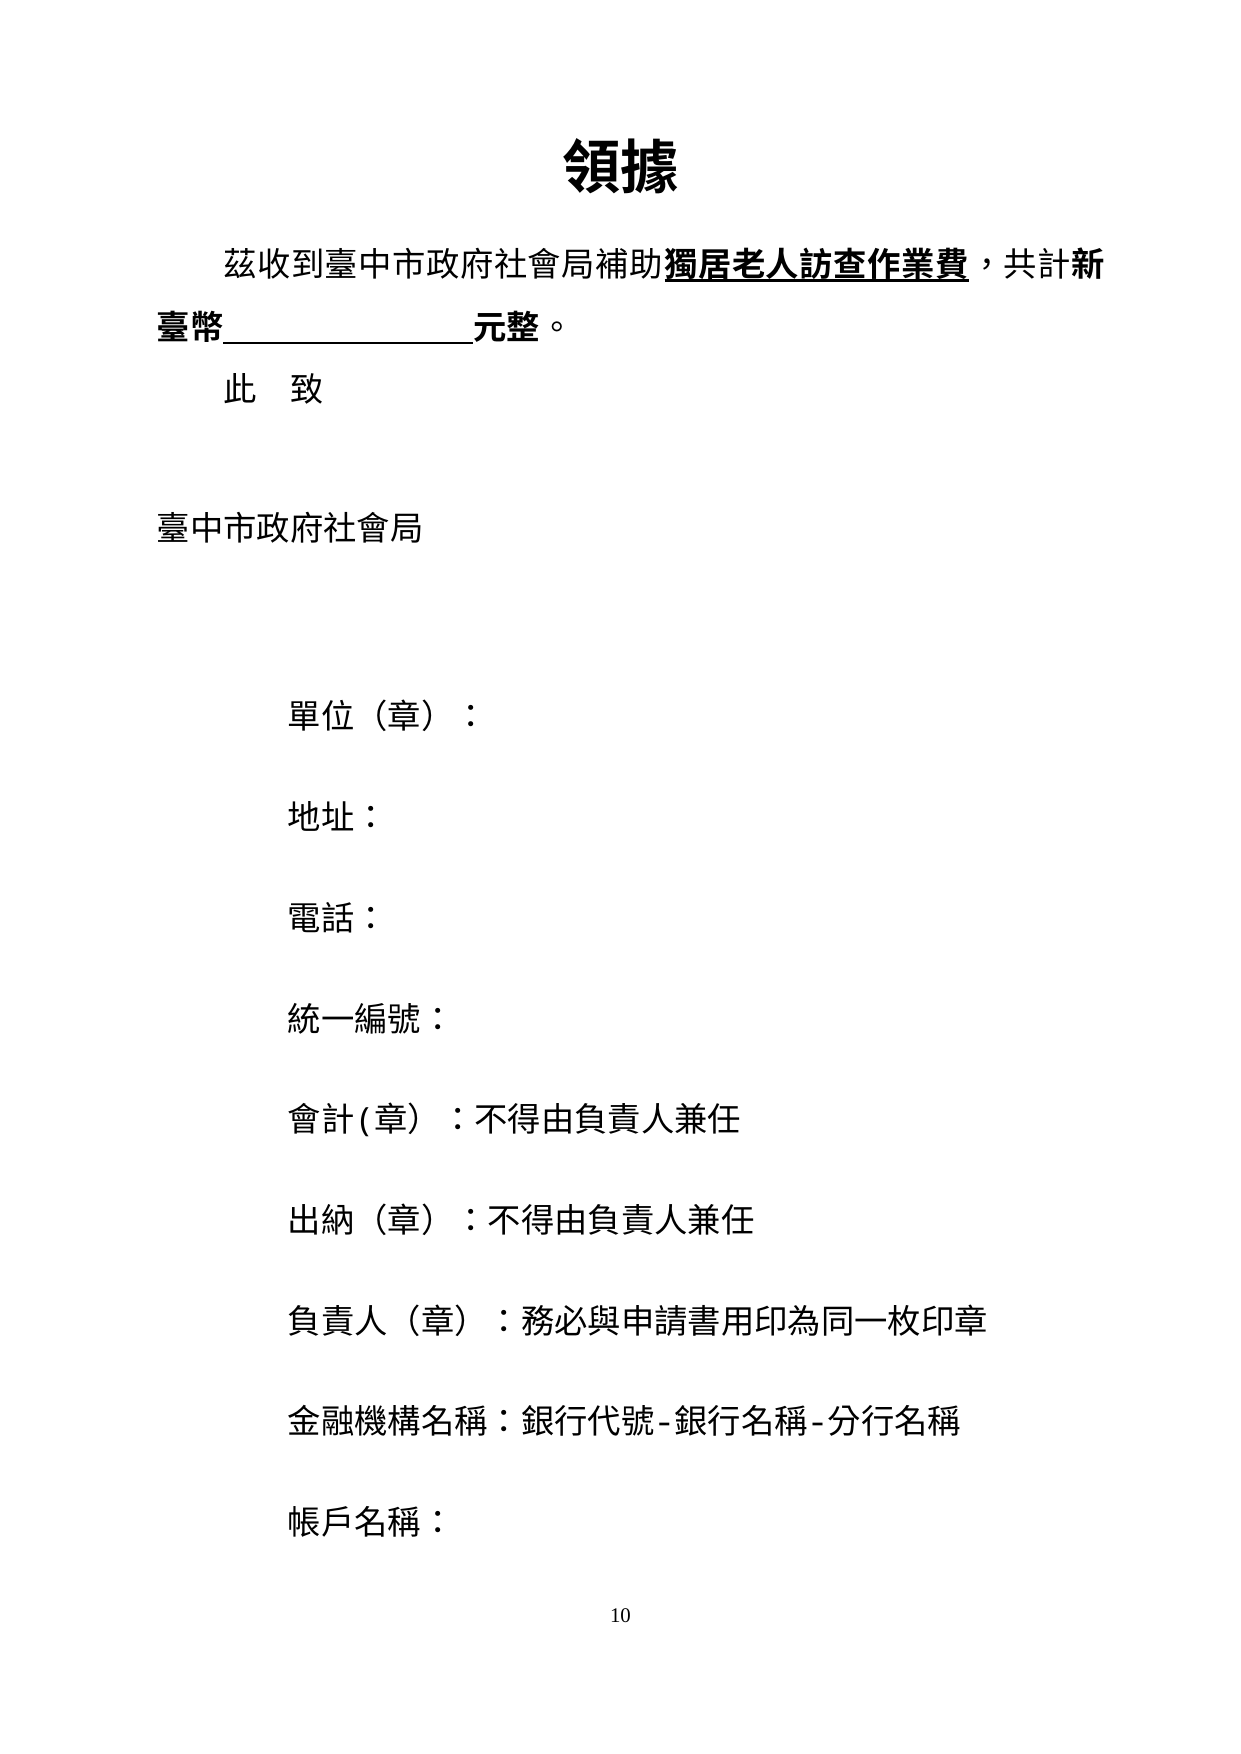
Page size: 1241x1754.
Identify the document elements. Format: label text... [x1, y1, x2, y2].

text 地址： [156, 773, 1134, 836]
text 出納（章）：不得由負責人兼任 [156, 1176, 1134, 1239]
text 臺中市政府社會局 [157, 484, 1105, 547]
text 領據 [106, 96, 1134, 221]
text 帳戶名稱： [156, 1478, 1134, 1541]
text 單位（章）： [156, 673, 1134, 735]
text 此 致 [156, 346, 1105, 408]
text 負責人（章）：務必與申請書用印為同一枚印章 [156, 1277, 1134, 1339]
text 金融機構名稱：銀行代號-銀行名稱-分行名稱 [156, 1378, 1134, 1440]
text 會計(章）：不得由負責人兼任 [156, 1076, 1134, 1138]
text 統一編號： [156, 975, 1134, 1037]
text 電話： [156, 874, 1134, 937]
text 茲收到臺中市政府社會局補助獨居老人訪查作業費，共計新臺幣 元整。 [156, 221, 1105, 346]
